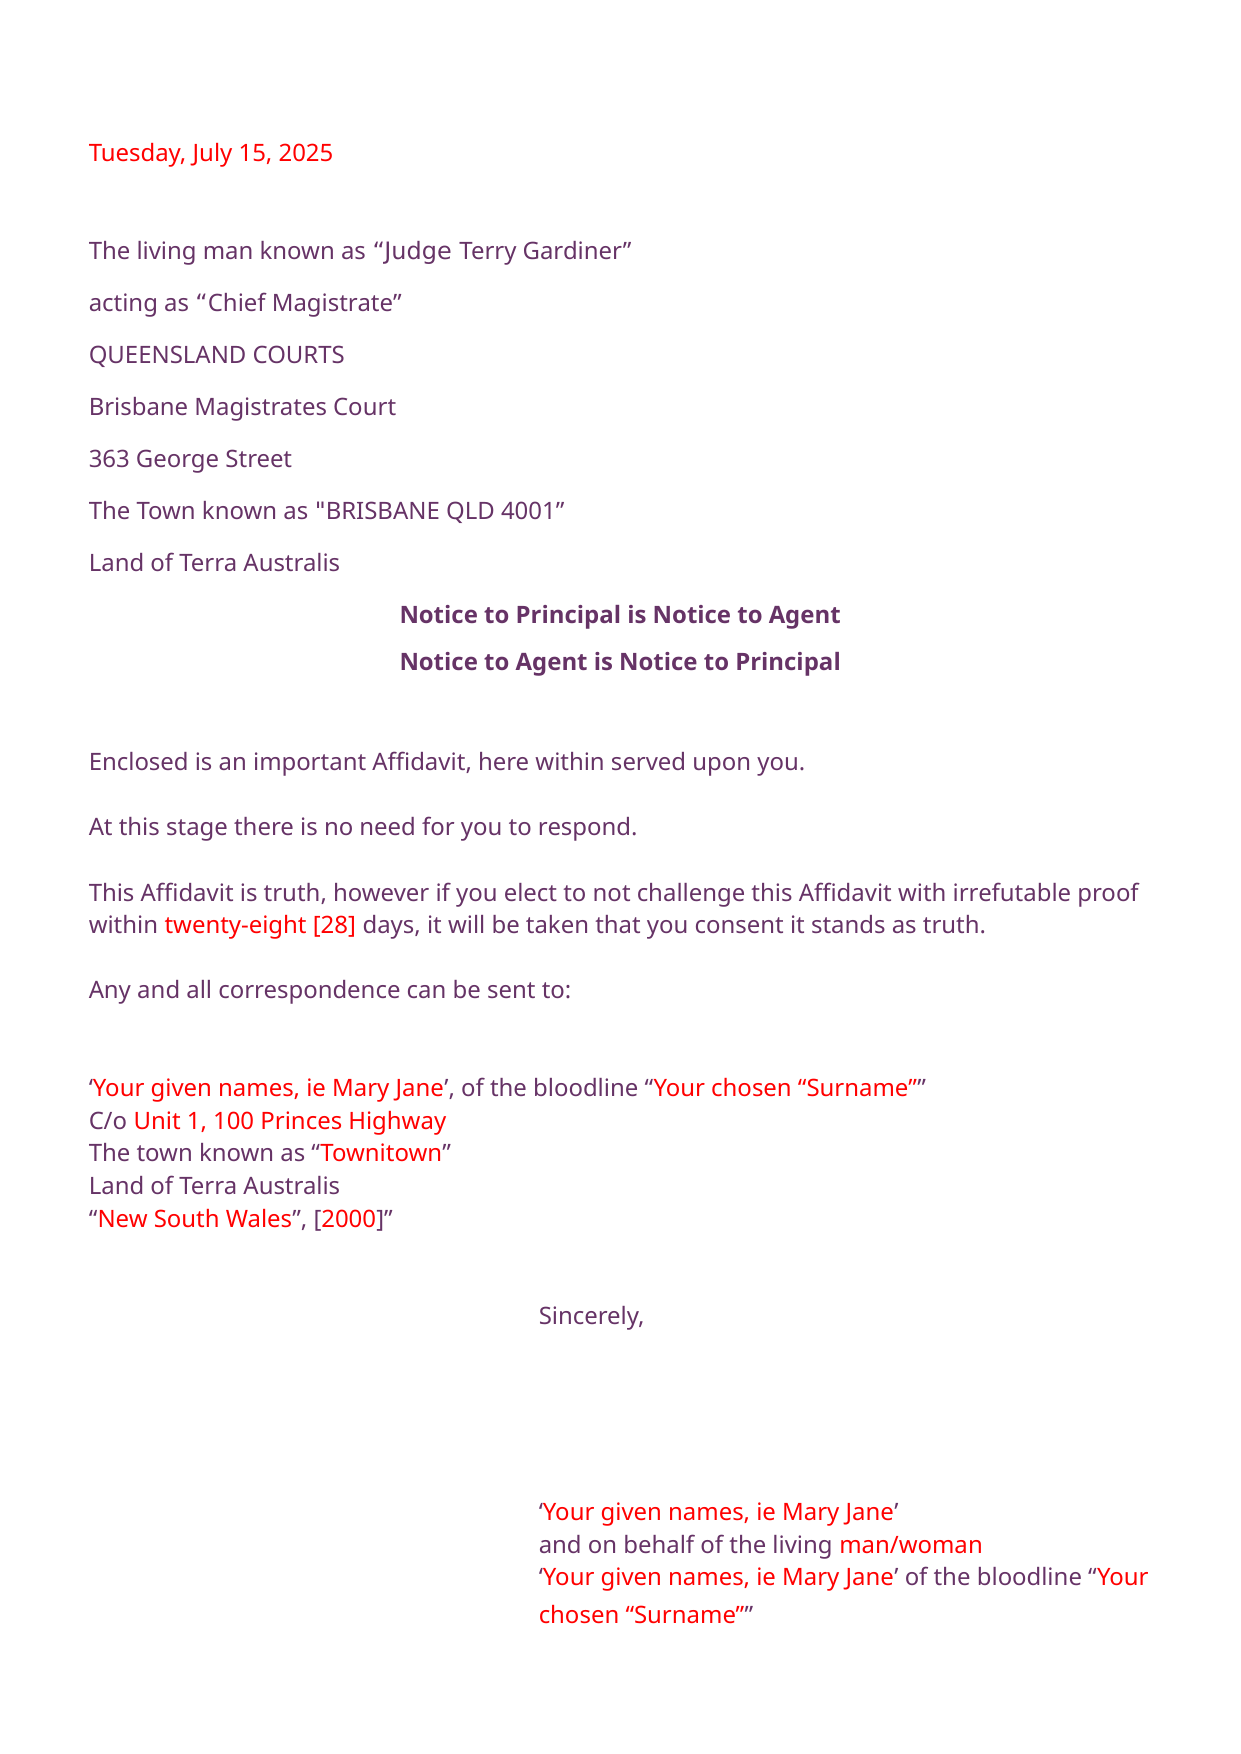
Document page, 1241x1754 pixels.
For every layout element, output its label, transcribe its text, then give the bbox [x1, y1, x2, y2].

text At this stage there is no need for you to respond. [88, 810, 1152, 843]
text Notice to Principal is Notice to Agent [88, 598, 1152, 630]
text The Town known as "BRISBANE QLD 4001” [88, 494, 1152, 526]
text Enclosed is an important Affidavit, here within served upon you. [88, 745, 1152, 777]
text acting as “Chief Magistrate” [88, 286, 1152, 318]
text C/o Unit 1, 100 Princes Highway [88, 1103, 1152, 1136]
text ‘Your given names, ie Mary Jane’ of the bloodline “Your chosen “Surname”” [538, 1560, 1152, 1630]
text The living man known as “Judge Terry Gardiner” [88, 234, 1152, 267]
text Land of Terra Australis [88, 546, 1152, 578]
text This Affidavit is truth, however if you elect to not challenge this Affidavit with irrefutable proof within twenty-eight [28] days, it will be taken that you consent it stands as truth. [88, 875, 1152, 941]
text Sincerely, [538, 1299, 1152, 1332]
text Tuesday, July 15, 2025 [88, 136, 1152, 169]
text QUEENSLAND COURTS [88, 338, 1152, 371]
text ‘Your given names, ie Mary Jane’ [538, 1495, 1152, 1527]
text Any and all correspondence can be sent to: [88, 973, 1152, 1006]
text Brisbane Magistrates Court [88, 390, 1152, 422]
text and on behalf of the living man/woman [538, 1527, 1152, 1560]
text ‘Your given names, ie Mary Jane’, of the bloodline “Your chosen “Surname”” [88, 1071, 1152, 1103]
text 363 George Street [88, 442, 1152, 474]
text Land of Terra Australis [88, 1169, 1152, 1201]
text The town known as “Townitown” [88, 1136, 1152, 1169]
text Notice to Agent is Notice to Principal [88, 645, 1152, 678]
text “New South Wales”, [2000]” [88, 1201, 1152, 1234]
